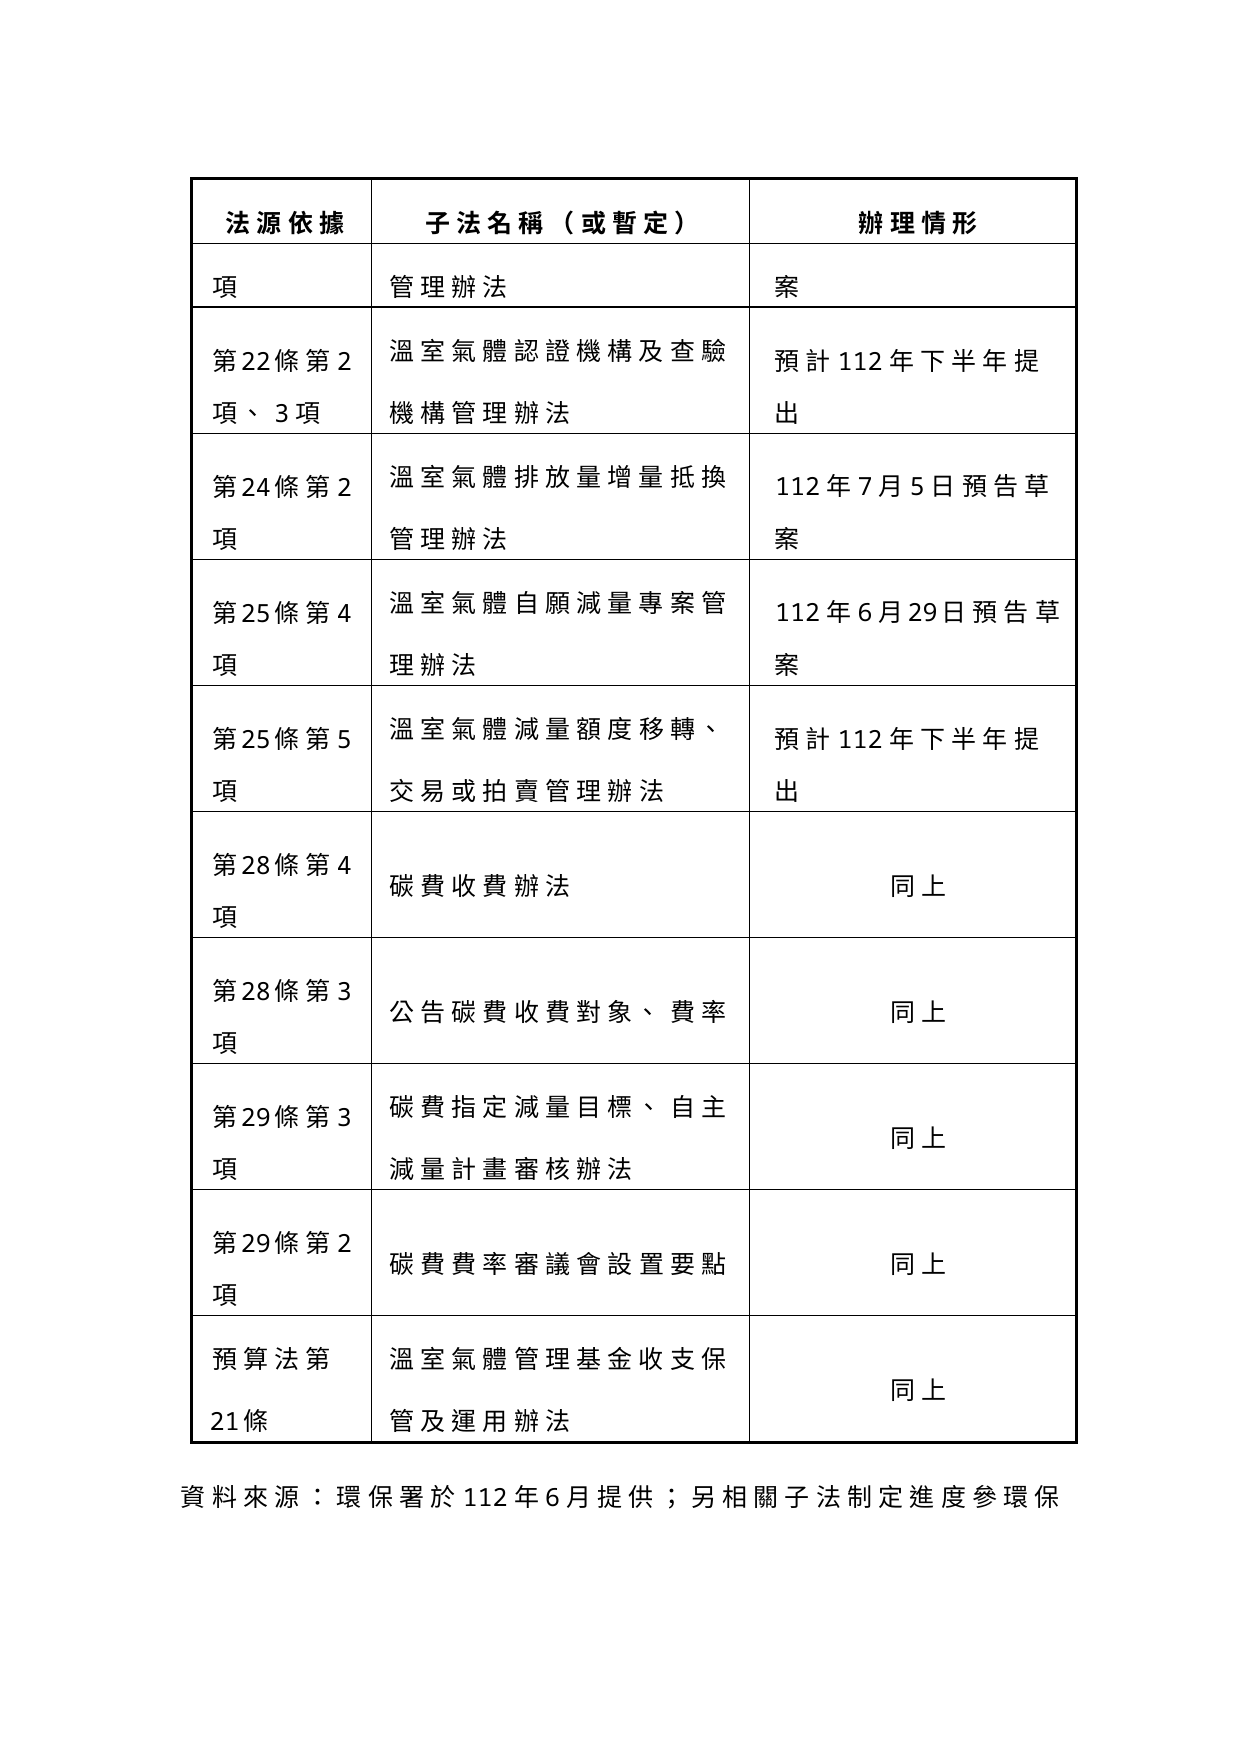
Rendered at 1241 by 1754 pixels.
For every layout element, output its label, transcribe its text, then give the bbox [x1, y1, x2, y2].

table_cell 溫室氣體管理基金收支保管及運用辦法 [372, 1316, 749, 1441]
table_cell 同上 [750, 1316, 1075, 1441]
table_cell 碳費費率審議會設置要點 [372, 1190, 749, 1315]
table_cell 碳費指定減量目標、自主減量計畫審核辦法 [372, 1064, 749, 1189]
table_cell 溫室氣體自願減量專案管理辦法 [372, 560, 749, 684]
table_cell 第28條第3項 [193, 938, 371, 1063]
table_cell 案 [750, 244, 1075, 306]
table_cell 第24條第2項 [193, 434, 371, 558]
table_cell 112年7月5日預告草案 [750, 434, 1075, 558]
table_cell 公告碳費收費對象、費率 [372, 938, 749, 1063]
text 資料來源：環保署於112年6月提供；另相關子法制定進度參環保 [177, 1444, 1063, 1506]
table_cell 第25條第4項 [193, 560, 371, 684]
table_cell 碳費收費辦法 [372, 812, 749, 937]
table_header 辦理情形 [750, 180, 1075, 243]
table_cell 第28條第4項 [193, 812, 371, 937]
table_cell 同上 [750, 812, 1075, 937]
table_cell 同上 [750, 1190, 1075, 1315]
table_cell 第22條第2項、3項 [193, 308, 371, 432]
table_cell 預計112年下半年提出 [750, 686, 1075, 811]
table_cell 第29條第2項 [193, 1190, 371, 1315]
table_cell 預算法第21條 [193, 1316, 371, 1441]
table_cell 第25條第5項 [193, 686, 371, 811]
table_cell 預計112年下半年提出 [750, 308, 1075, 432]
table_cell 溫室氣體減量額度移轉、交易或拍賣管理辦法 [372, 686, 749, 811]
table_cell 112年6月29日預告草案 [750, 560, 1075, 684]
table_header 子法名稱（或暫定） [372, 180, 749, 243]
table_cell 同上 [750, 938, 1075, 1063]
table_cell 溫室氣體認證機構及查驗機構管理辦法 [372, 308, 749, 432]
table_cell 溫室氣體排放量增量抵換管理辦法 [372, 434, 749, 558]
table_cell 第29條第3項 [193, 1064, 371, 1189]
table_cell 管理辦法 [372, 244, 749, 306]
table_header 法源依據 [193, 180, 371, 243]
table_cell 項 [193, 244, 371, 306]
table_cell 同上 [750, 1064, 1075, 1189]
